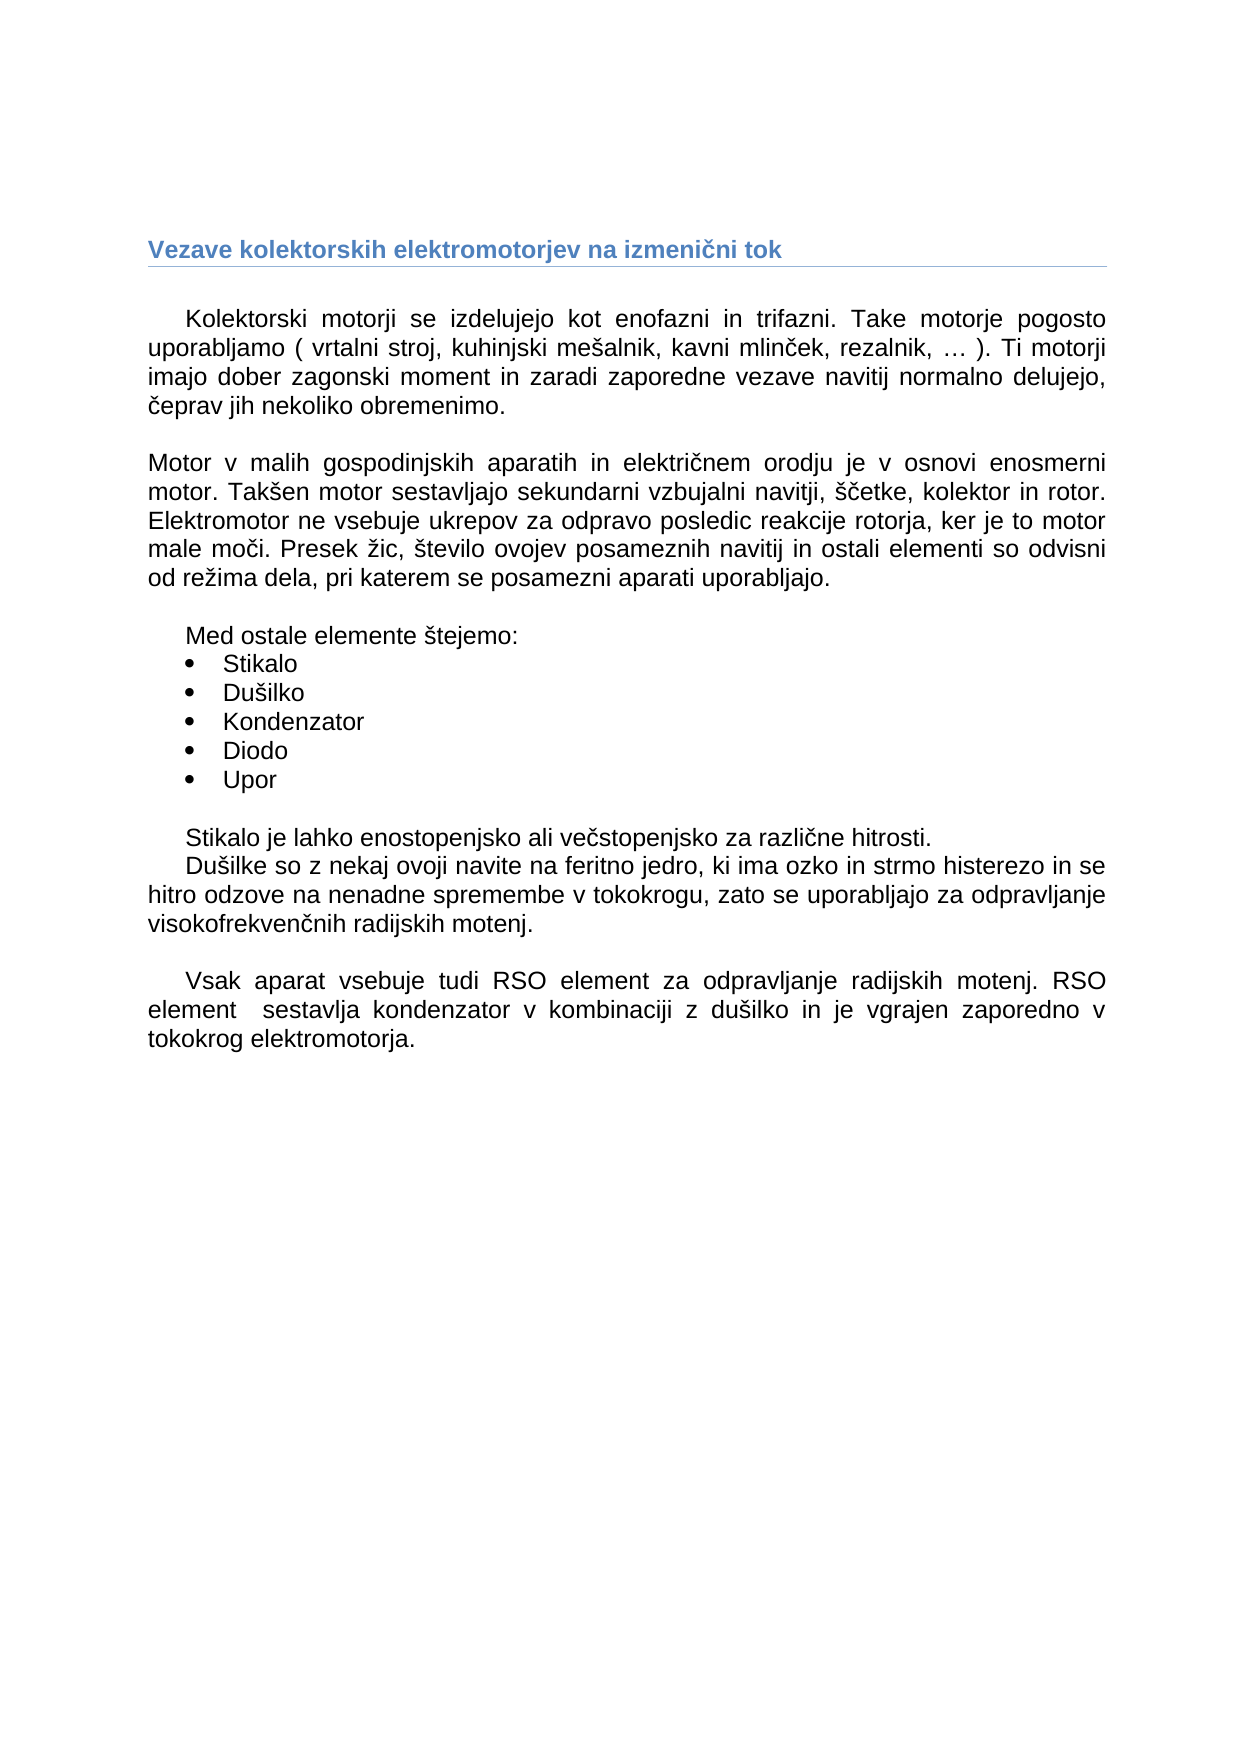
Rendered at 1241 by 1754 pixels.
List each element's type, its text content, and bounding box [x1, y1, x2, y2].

text Med ostale elemente štejemo: [148, 621, 1107, 649]
text Stikalo je lahko enostopenjsko ali večstopenjsko za različne hitrosti. [148, 822, 1107, 851]
list Diodo [185, 736, 1107, 765]
text Vsak aparat vsebuje tudi RSO element za odpravljanje radijskih motenj. RSO element sestavlja kondenzator v kombinaciji z dušilko in je vgrajen zaporedno v tokokrog elektromotorja. [148, 966, 1107, 1052]
text Kolektorski motorji se izdelujejo kot enofazni in trifazni. Take motorje pogosto uporabljamo ( vrtalni stroj, kuhinjski mešalnik, kavni mlinček, rezalnik, … ). Ti motorji imajo dober zagonski moment in zaradi zaporedne vezave navitij normalno delujejo, čeprav jih nekoliko obremenimo. [148, 304, 1107, 419]
list Stikalo [185, 649, 1107, 678]
subtitle Vezave kolektorskih elektromotorjev na izmenični tok [148, 236, 1107, 266]
list Kondenzator [185, 707, 1107, 736]
list Upor [185, 765, 1107, 794]
text Motor v malih gospodinjskih aparatih in električnem orodju je v osnovi enosmerni motor. Takšen motor sestavljajo sekundarni vzbujalni navitji, ščetke, kolektor in rotor. Elektromotor ne vsebuje ukrepov za odpravo posledic reakcije rotorja, ker je to motor male moči. Presek žic, število ovojev posameznih navitij in ostali elementi so odvisni od režima dela, pri katerem se posamezni aparati uporabljajo. [148, 448, 1107, 592]
text Dušilke so z nekaj ovoji navite na feritno jedro, ki ima ozko in strmo histerezo in se hitro odzove na nenadne spremembe v tokokrogu, zato se uporabljajo za odpravljanje visokofrekvenčnih radijskih motenj. [148, 851, 1107, 937]
list Dušilko [185, 678, 1107, 707]
